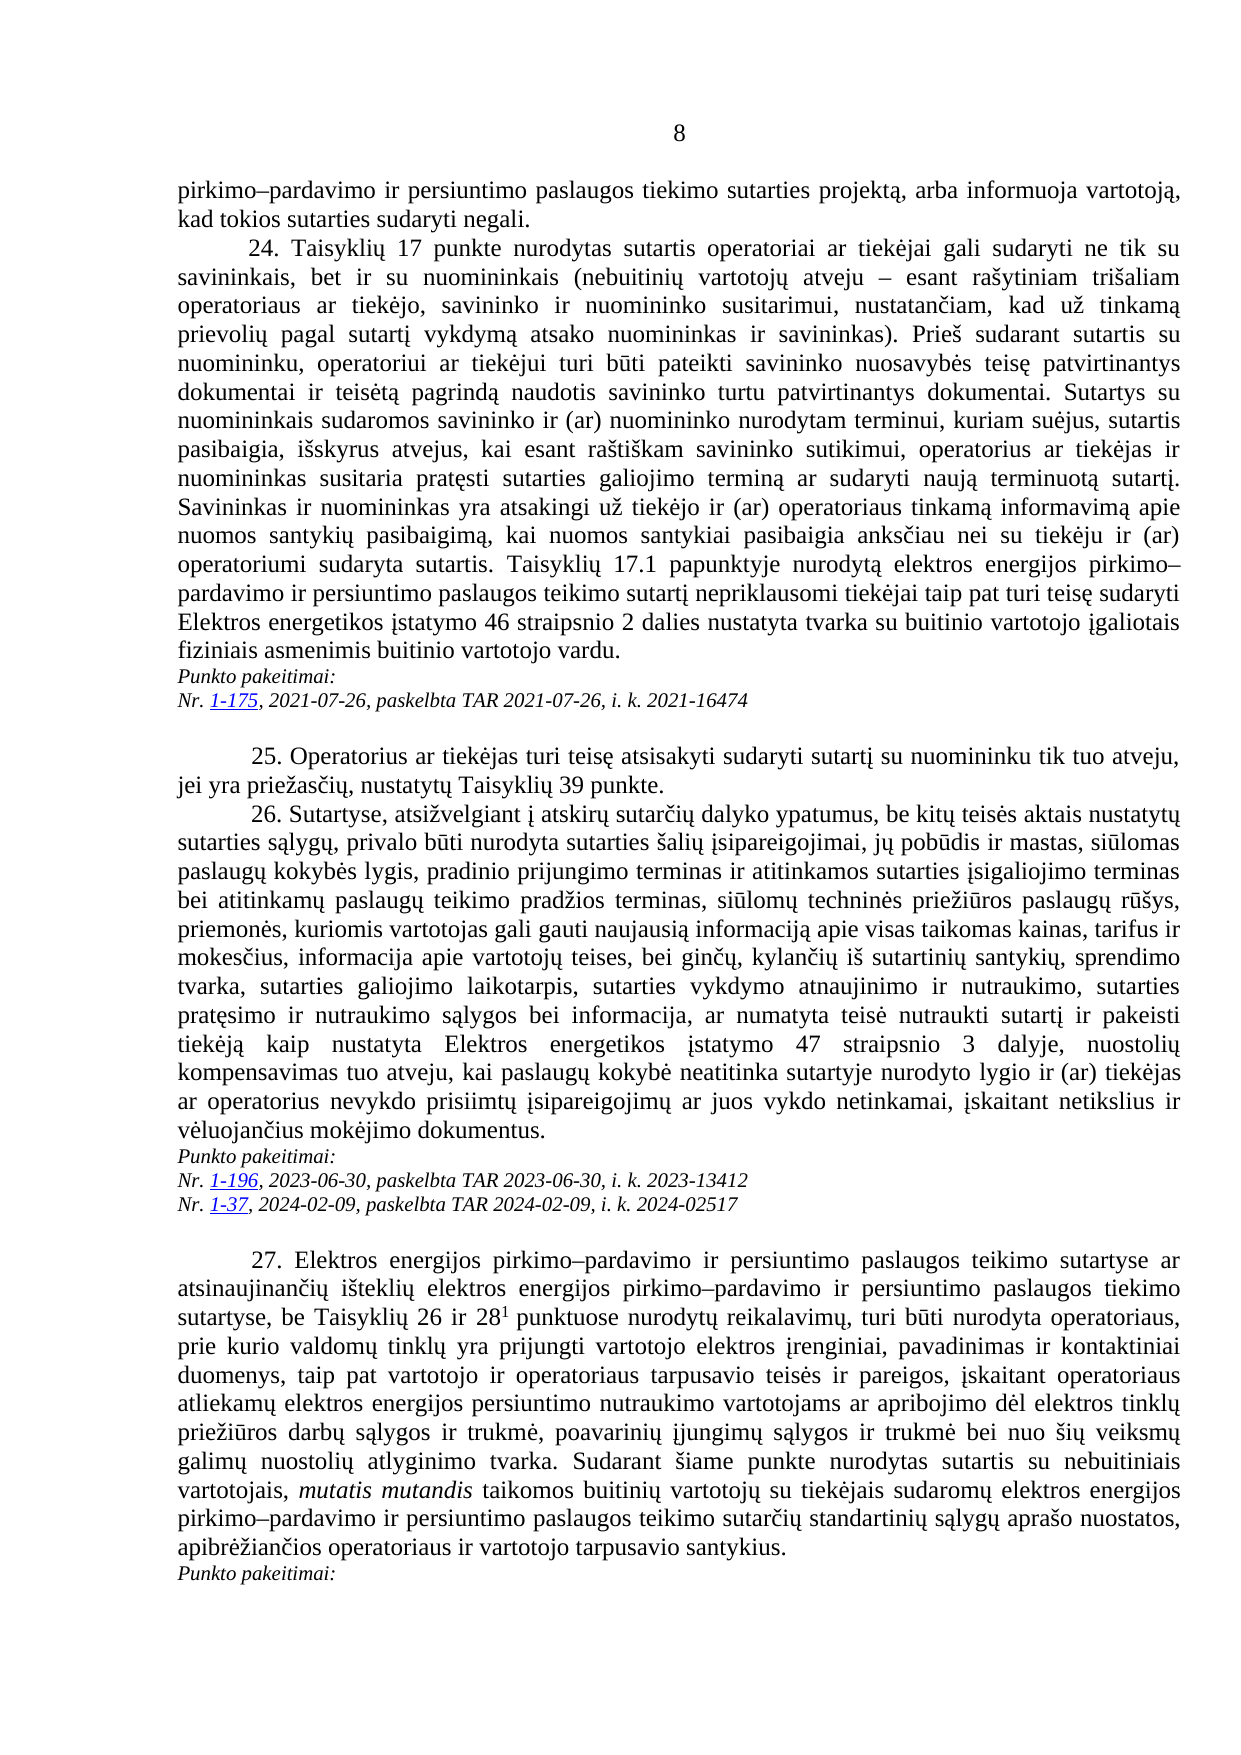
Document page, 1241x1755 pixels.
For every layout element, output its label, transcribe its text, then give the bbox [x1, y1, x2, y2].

text Nr. 1-37, 2024-02-09, paskelbta TAR 2024-02-09, i. k. 2024-02517 [177, 1192, 1181, 1216]
text Punkto pakeitimai: [177, 1561, 1181, 1585]
text 27. Elektros energijos pirkimo–pardavimo ir persiuntimo paslaugos teikimo sutartyse ar atsinaujinančių išteklių elektros energijos pirkimo–pardavimo ir persiuntimo paslaugos tiekimo sutartyse, be Taisyklių 26 ir 281 punktuose nurodytų reikalavimų, turi būti nurodyta operatoriaus, prie kurio valdomų tinklų yra prijungti vartotojo elektros įrenginiai, pavadinimas ir kontaktiniai duomenys, taip pat vartotojo ir operatoriaus tarpusavio teisės ir pareigos, įskaitant operatoriaus atliekamų elektros energijos persiuntimo nutraukimo vartotojams ar apribojimo dėl elektros tinklų priežiūros darbų sąlygos ir trukmė, poavarinių įjungimų sąlygos ir trukmė bei nuo šių veiksmų galimų nuostolių atlyginimo tvarka. Sudarant šiame punkte nurodytas sutartis su nebuitiniais vartotojais, mutatis mutandis taikomos buitinių vartotojų su tiekėjais sudaromų elektros energijos pirkimo–pardavimo ir persiuntimo paslaugos teikimo sutarčių standartinių sąlygų aprašo nuostatos, apibrėžiančios operatoriaus ir vartotojo tarpusavio santykius. [177, 1245, 1181, 1561]
text pirkimo–pardavimo ir persiuntimo paslaugos tiekimo sutarties projektą, arba informuoja vartotoją, kad tokios sutarties sudaryti negali. [177, 176, 1181, 233]
text 26. Sutartyse, atsižvelgiant į atskirų sutarčių dalyko ypatumus, be kitų teisės aktais nustatytų sutarties sąlygų, privalo būti nurodyta sutarties šalių įsipareigojimai, jų pobūdis ir mastas, siūlomas paslaugų kokybės lygis, pradinio prijungimo terminas ir atitinkamos sutarties įsigaliojimo terminas bei atitinkamų paslaugų teikimo pradžios terminas, siūlomų techninės priežiūros paslaugų rūšys, priemonės, kuriomis vartotojas gali gauti naujausią informaciją apie visas taikomas kainas, tarifus ir mokesčius, informacija apie vartotojų teises, bei ginčų, kylančių iš sutartinių santykių, sprendimo tvarka, sutarties galiojimo laikotarpis, sutarties vykdymo atnaujinimo ir nutraukimo, sutarties pratęsimo ir nutraukimo sąlygos bei informacija, ar numatyta teisė nutraukti sutartį ir pakeisti tiekėją kaip nustatyta Elektros energetikos įstatymo 47 straipsnio 3 dalyje, nuostolių kompensavimas tuo atveju, kai paslaugų kokybė neatitinka sutartyje nurodyto lygio ir (ar) tiekėjas ar operatorius nevykdo prisiimtų įsipareigojimų ar juos vykdo netinkamai, įskaitant netikslius ir vėluojančius mokėjimo dokumentus. [177, 799, 1181, 1144]
text Nr. 1-196, 2023-06-30, paskelbta TAR 2023-06-30, i. k. 2023-13412 [177, 1168, 1181, 1192]
text 25. Operatorius ar tiekėjas turi teisę atsisakyti sudaryti sutartį su nuomininku tik tuo atveju, jei yra priežasčių, nustatytų Taisyklių 39 punkte. [177, 741, 1181, 799]
text Nr. 1-175, 2021-07-26, paskelbta TAR 2021-07-26, i. k. 2021-16474 [177, 688, 1181, 712]
text 24. Taisyklių 17 punkte nurodytas sutartis operatoriai ar tiekėjai gali sudaryti ne tik su savininkais, bet ir su nuomininkais (nebuitinių vartotojų atveju – esant rašytiniam trišaliam operatoriaus ar tiekėjo, savininko ir nuomininko susitarimui, nustatančiam, kad už tinkamą prievolių pagal sutartį vykdymą atsako nuomininkas ir savininkas). Prieš sudarant sutartis su nuomininku, operatoriui ar tiekėjui turi būti pateikti savininko nuosavybės teisę patvirtinantys dokumentai ir teisėtą pagrindą naudotis savininko turtu patvirtinantys dokumentai. Sutartys su nuomininkais sudaromos savininko ir (ar) nuomininko nurodytam terminui, kuriam suėjus, sutartis pasibaigia, išskyrus atvejus, kai esant raštiškam savininko sutikimui, operatorius ar tiekėjas ir nuomininkas susitaria pratęsti sutarties galiojimo terminą ar sudaryti naują terminuotą sutartį. Savininkas ir nuomininkas yra atsakingi už tiekėjo ir (ar) operatoriaus tinkamą informavimą apie nuomos santykių pasibaigimą, kai nuomos santykiai pasibaigia anksčiau nei su tiekėju ir (ar) operatoriumi sudaryta sutartis. Taisyklių 17.1 papunktyje nurodytą elektros energijos pirkimo–pardavimo ir persiuntimo paslaugos teikimo sutartį nepriklausomi tiekėjai taip pat turi teisę sudaryti Elektros energetikos įstatymo 46 straipsnio 2 dalies nustatyta tvarka su buitinio vartotojo įgaliotais fiziniais asmenimis buitinio vartotojo vardu. [177, 233, 1181, 664]
text Punkto pakeitimai: [177, 664, 1181, 688]
text Punkto pakeitimai: [177, 1144, 1181, 1168]
